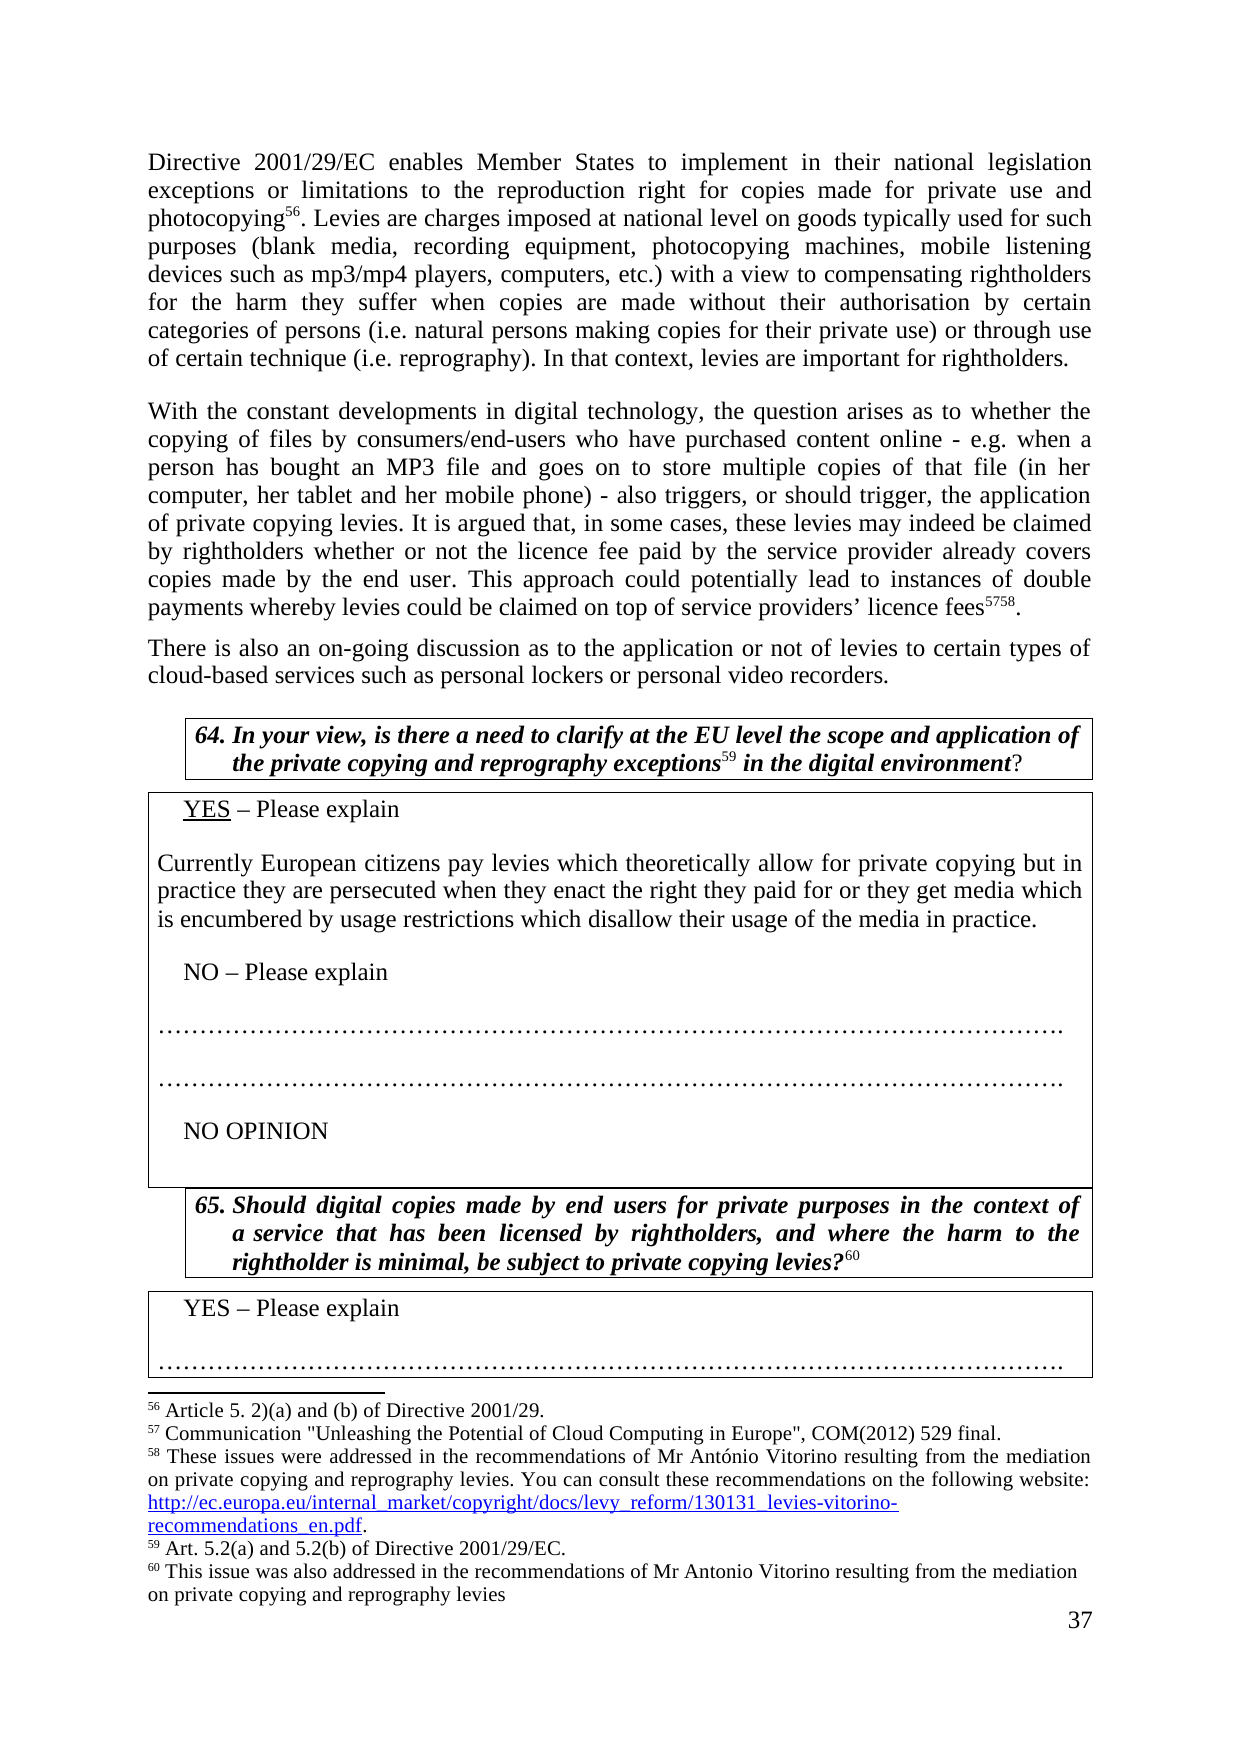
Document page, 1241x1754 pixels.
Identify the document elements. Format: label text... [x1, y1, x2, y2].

list In your view, is there a need to clarify at the EU level the scope and application of the private copying and reprography exceptions in the digital environment? [186, 719, 1092, 779]
text Currently European citizens pay levies which theoretically allow for private copying but in practice they are persecuted when they enact the right they paid for or they get media which is encumbered by usage restrictions which disallow their usage of the media in practice. [149, 845, 1092, 932]
text ………………………………………………………………………………………………. [149, 1344, 1092, 1377]
list Art. 5.2(a) and 5.2(b) of Directive 2001/29/EC. [148, 1537, 1093, 1560]
list Should digital copies made by end users for private purposes in the context of a service that has been licensed by rightholders, and where the harm to the rightholder is minimal, be subject to private copying levies? [186, 1189, 1092, 1277]
text Communication "Unleashing the Potential of Cloud Computing in Europe", COM(2012) 529 final. [148, 1422, 1093, 1445]
text These issues were addressed in the recommendations of Mr António Vitorino resulting from the mediation on private copying and reprography levies. You can consult these recommendations on the following website: http://ec.europa.eu/internal_market/copyright/docs/levy_reform/130131_levies-vitorino-recommendations_en.pdf. [148, 1445, 1093, 1537]
text Article 5. 2)(a) and (b) of Directive 2001/29. [148, 1399, 1093, 1422]
text  YES – Please explain [149, 1292, 1092, 1322]
text There is also an on-going discussion as to the application or not of levies to certain types of cloud-based services such as personal lockers or personal video recorders. [148, 633, 1093, 689]
text  YES – Please explain [149, 793, 1092, 823]
text ………………………………………………………………………………………………. [149, 1060, 1092, 1092]
text Directive 2001/29/EC enables Member States to implement in their national legislation exceptions or limitations to the reproduction right for copies made for private use and photocopying. Levies are charges imposed at national level on goods typically used for such purposes (blank media, recording equipment, photocopying machines, mobile listening devices such as mp3/mp4 players, computers, etc.) with a view to compensating rightholders for the harm they suffer when copies are made without their authorisation by certain categories of persons (i.e. natural persons making copies for their private use) or through use of certain technique (i.e. reprography). In that context, levies are important for rightholders. [148, 148, 1093, 372]
text  NO – Please explain [149, 954, 1092, 986]
list This issue was also addressed in the recommendations of Mr Antonio Vitorino resulting from the mediation on private copying and reprography levies [148, 1560, 1093, 1606]
text With the constant developments in digital technology, the question arises as to whether the copying of files by consumers/end-users who have purchased content online - e.g. when a person has bought an MP3 file and goes on to store multiple copies of that file (in her computer, her tablet and her mobile phone) - also triggers, or should trigger, the application of private copying levies. It is argued that, in some cases, these levies may indeed be claimed by rightholders whether or not the licence fee paid by the service provider already covers copies made by the end user. This approach could potentially lead to instances of double payments whereby levies could be claimed on top of service providers’ licence fees. [148, 397, 1093, 621]
text ………………………………………………………………………………………………. [149, 1007, 1092, 1038]
text  NO OPINION [149, 1113, 1092, 1144]
